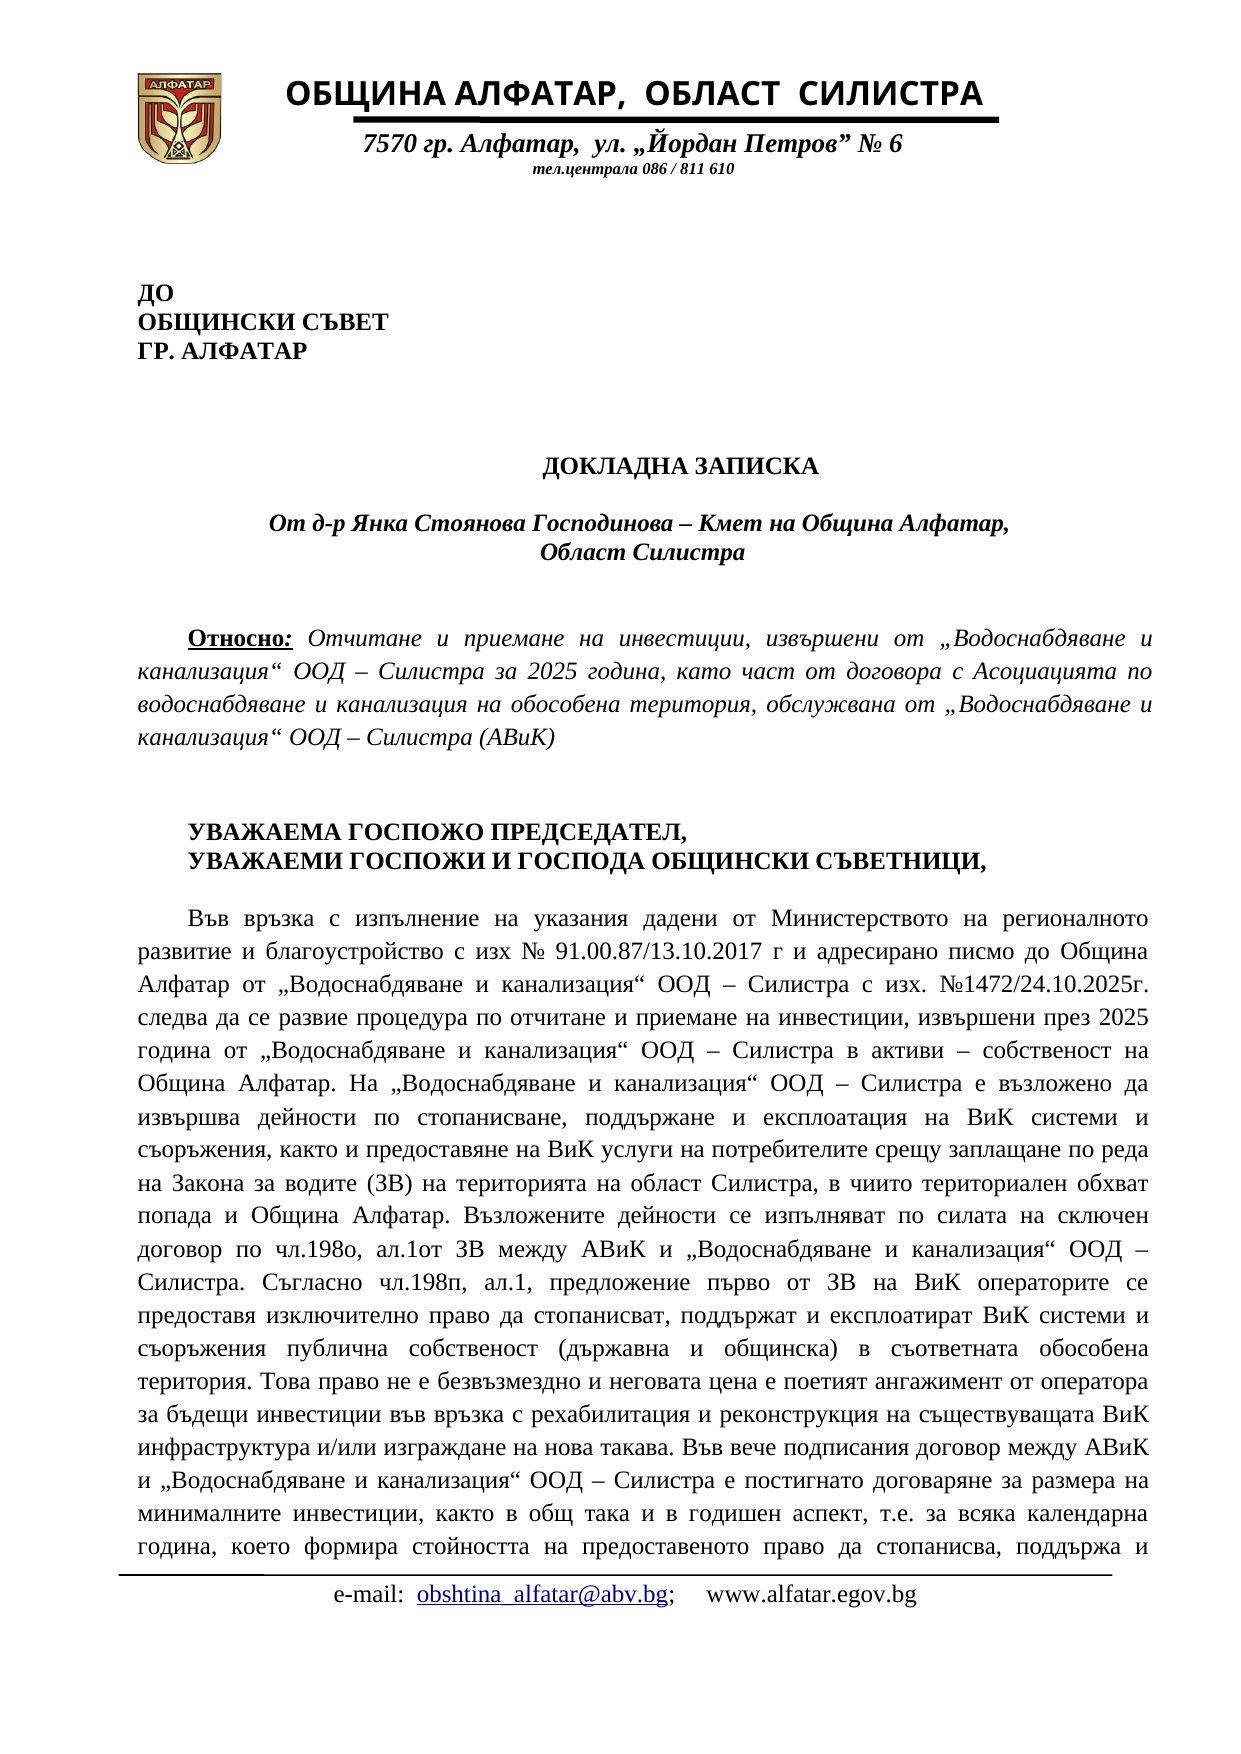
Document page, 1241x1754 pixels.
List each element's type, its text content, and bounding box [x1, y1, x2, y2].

text 7570 гр. Алфатар, ул. „Йордан Петров” № 6 [28, 128, 1240, 159]
text Област Силистра [137, 537, 1150, 566]
text От д-р Янка Стоянова Господинова – Кмет на Община Алфатар, [137, 508, 1150, 537]
text ГР. АЛФАТАР [137, 336, 1150, 364]
text ОБЩИНА АЛФАТАР, ОБЛАСТ СИЛИСТРА [28, 70, 1240, 116]
text Относно: Отчитане и приемане на инвестиции, извършени от „Водоснабдяване и канализация“ ООД – Силистра за 2025 година, като част от договора с Асоциацията по водоснабдяване и канализация на обособена територия, обслужвана от „Водоснабдяване и канализация“ ООД – Силистра (АВиК) [137, 623, 1156, 751]
text УВАЖАЕМА ГОСПОЖО ПРЕДСЕДАТЕЛ, [137, 817, 1150, 846]
text ОБЩИНСКИ СЪВЕТ [137, 307, 1150, 336]
text ДО [137, 278, 1150, 307]
text УВАЖАЕМИ ГОСПОЖИ И ГОСПОДА ОБЩИНСКИ СЪВЕТНИЦИ, [137, 846, 1150, 875]
text тел.централа 086 / 811 610 [28, 159, 1240, 178]
text Във връзка с изпълнение на указания дадени от Министерството на регионалното развитие и благоустройство с изх № 91.00.87/13.10.2017 г и адресирано писмо до Община Алфатар от „Водоснабдяване и канализация“ ООД – Силистра с изх. №1472/24.10.2025г. следва да се развие процедура по отчитане и приемане на инвестиции, извършени през 2025 година от „Водоснабдяване и канализация“ ООД – Силистра в активи – собственост на Община Алфатар. На „Водоснабдяване и канализация“ ООД – Силистра е възложено да извършва дейности по стопанисване, поддържане и експлоатация на ВиК системи и съоръжения, както и предоставяне на ВиК услуги на потребителите срещу заплащане по реда на Закона за водите (ЗВ) на територията на област Силистра, в чиито териториален обхват попада и Община Алфатар. Възложените дейности се изпълняват по силата на сключен договор по чл.198о, ал.1от ЗВ между АВиК и „Водоснабдяване и канализация“ ООД – Силистра. Съгласно чл.198п, ал.1, предложение първо от ЗВ на ВиК операторите се предоставя изключително право да стопанисват, поддържат и експлоатират ВиК системи и съоръжения публична собственост (държавна и общинска) в съответната обособена територия. Това право не е безвъзмездно и неговата цена е поетият ангажимент от оператора за бъдещи инвестиции във връзка с рехабилитация и реконструкция на съществуващата ВиК инфраструктура и/или изграждане на нова такава. Във вече подписания договор между АВиК и „Водоснабдяване и канализация“ ООД – Силистра е постигнато договаряне за размера на минималните инвестиции, както в общ така и в годишен аспект, т.е. за всяка календарна година, което формира стойността на предоставеното право да стопанисва, поддържа и [137, 903, 1150, 1559]
text ДОКЛАДНА ЗАПИСКА [211, 451, 1150, 479]
